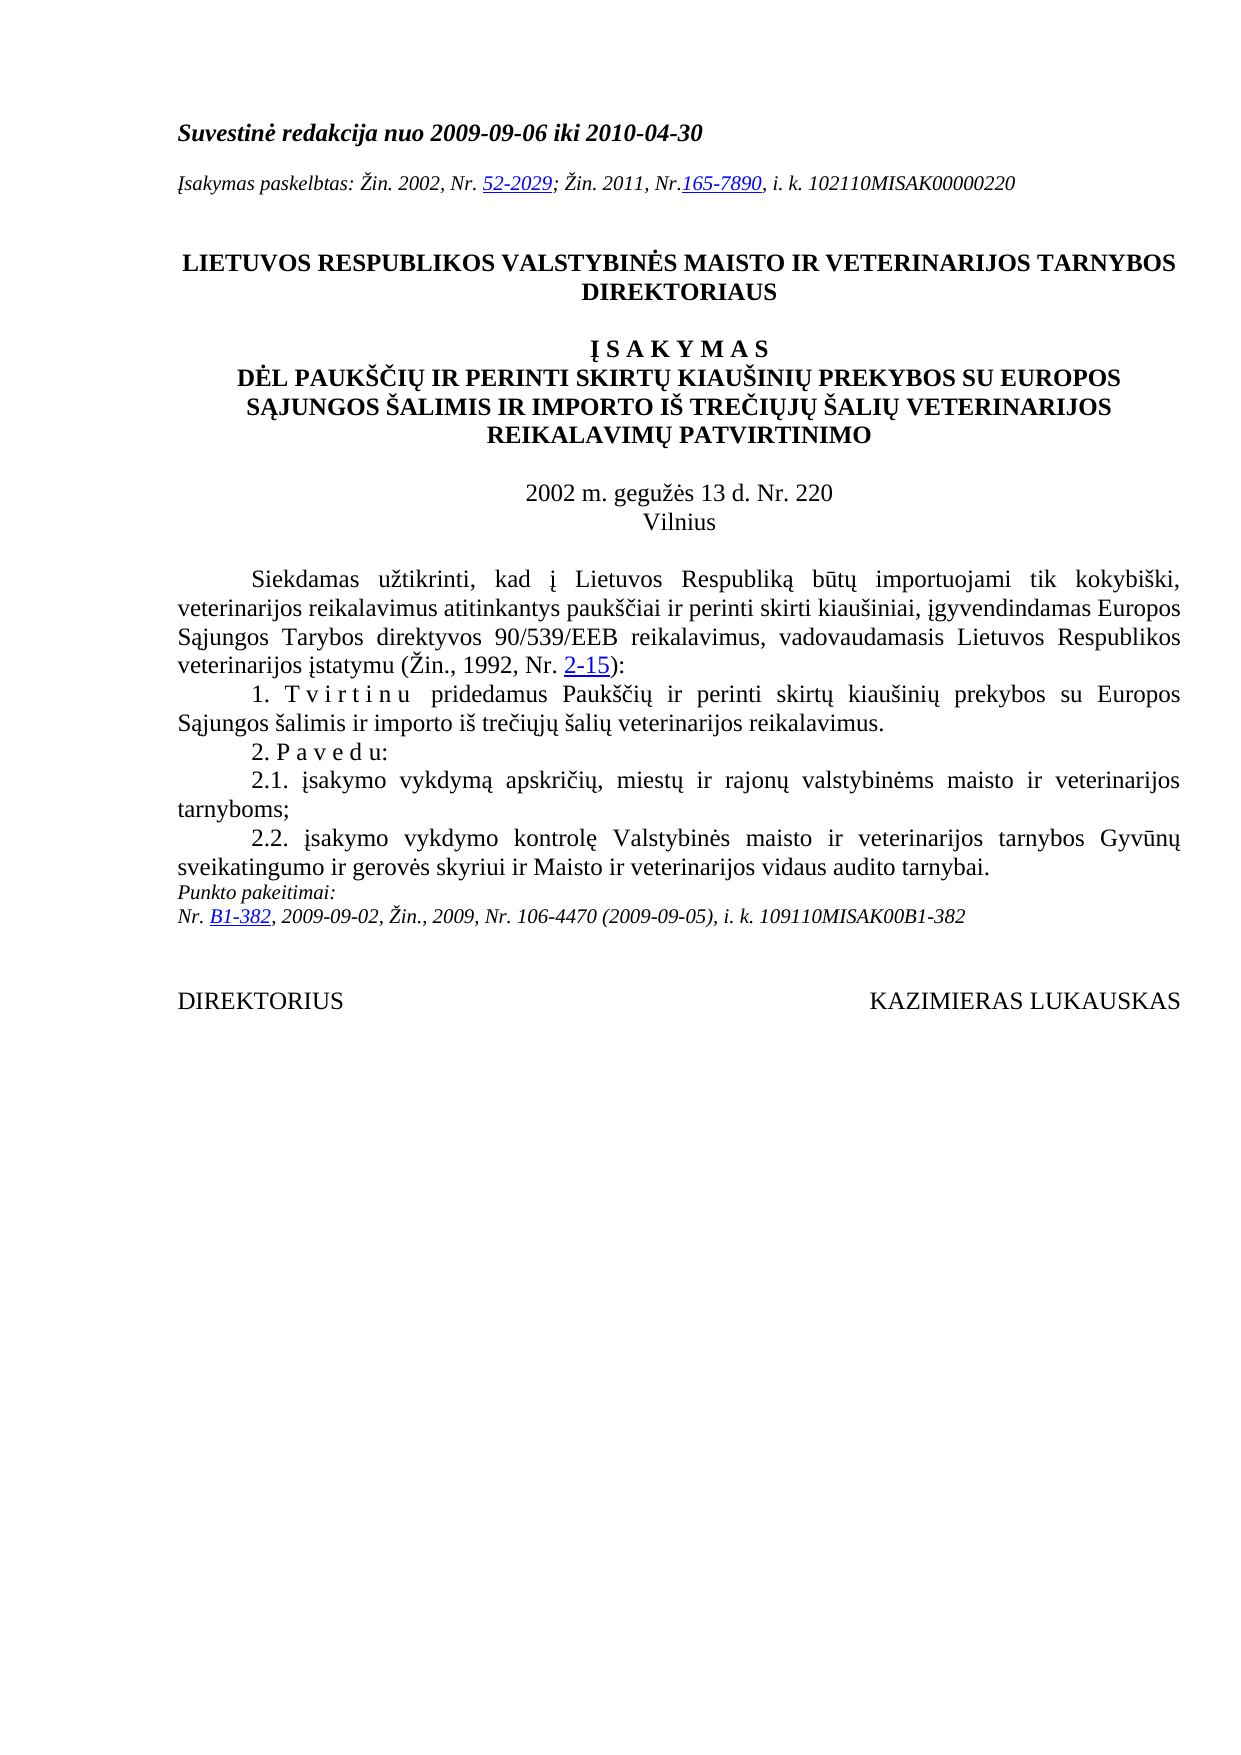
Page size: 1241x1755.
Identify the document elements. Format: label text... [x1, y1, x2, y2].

text Nr. B1-382, 2009-09-02, Žin., 2009, Nr. 106-4470 (2009-09-05), i. k. 109110MISAK00B1-382 [177, 904, 1181, 928]
text Siekdamas užtikrinti, kad į Lietuvos Respubliką būtų importuojami tik kokybiški, veterinarijos reikalavimus atitinkantys paukščiai ir perinti skirti kiaušiniai, įgyvendindamas Europos Sąjungos Tarybos direktyvos 90/539/EEB reikalavimus, vadovaudamasis Lietuvos Respublikos veterinarijos įstatymu (Žin., 1992, Nr. 2-15): [177, 564, 1181, 679]
text Įsakymas paskelbtas: Žin. 2002, Nr. 52-2029; Žin. 2011, Nr.165-7890, i. k. 102110MISAK00000220 [177, 171, 1181, 195]
text 1. Tvirtinu pridedamus Paukščių ir perinti skirtų kiaušinių prekybos su Europos Sąjungos šalimis ir importo iš trečiųjų šalių veterinarijos reikalavimus. [177, 679, 1181, 737]
text Vilnius [177, 507, 1181, 535]
text Suvestinė redakcija nuo 2009-09-06 iki 2010-04-30 [177, 118, 1181, 147]
text DĖL PAUKŠČIŲ IR PERINTI SKIRTŲ KIAUŠINIŲ PREKYBOS SU EUROPOS SĄJUNGOS ŠALIMIS IR IMPORTO IŠ TREČIŲJŲ ŠALIŲ VETERINARIJOS REIKALAVIMŲ PATVIRTINIMO [177, 363, 1181, 449]
text 2002 m. gegužės 13 d. Nr. 220 [177, 478, 1181, 507]
text LIETUVOS RESPUBLIKOS VALSTYBINĖS MAISTO IR VETERINARIJOS TARNYBOS DIREKTORIAUS [177, 248, 1181, 305]
text 2.2. įsakymo vykdymo kontrolę Valstybinės maisto ir veterinarijos tarnybos Gyvūnų sveikatingumo ir gerovės skyriui ir Maisto ir veterinarijos vidaus audito tarnybai. [177, 823, 1181, 880]
text Punkto pakeitimai: [177, 880, 1181, 904]
text Į S A K Y M A S [177, 334, 1181, 363]
text 2. Pavedu: [177, 737, 1181, 765]
text 2.1. įsakymo vykdymą apskričių, miestų ir rajonų valstybinėms maisto ir veterinarijos tarnyboms; [177, 765, 1181, 823]
text DIREKTORIUS KAZIMIERAS LUKAUSKAS [177, 986, 1181, 1015]
